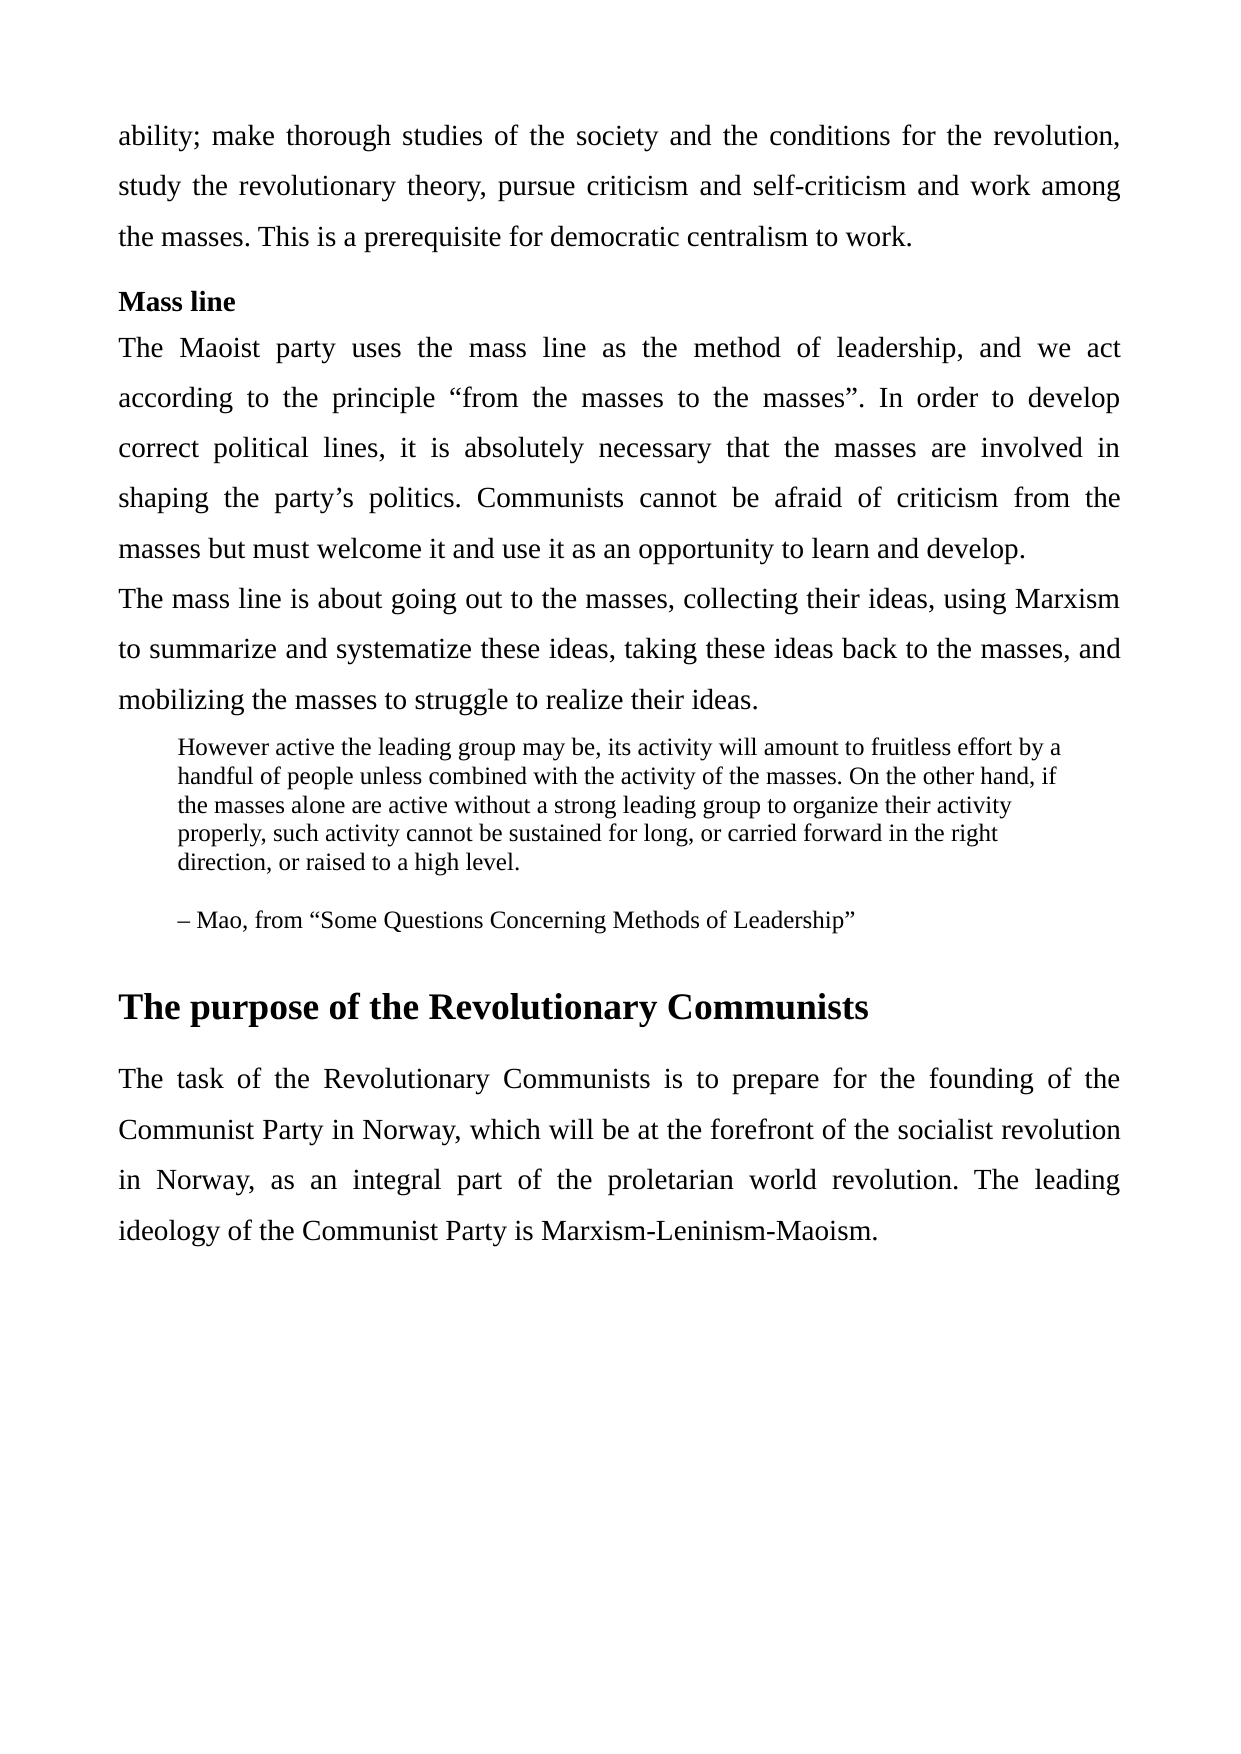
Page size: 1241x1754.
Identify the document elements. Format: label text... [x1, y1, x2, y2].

subtitle Mass line [118, 284, 1122, 317]
text ability; make thorough studies of the society and the conditions for the revolution, study the revolutionary theory, pursue criticism and self-criticism and work among the masses. This is a prerequisite for democratic centralism to work. [118, 118, 1122, 252]
subtitle The purpose of the Revolutionary Communists [118, 984, 1122, 1028]
text – Mao, from “Some Questions Concerning Methods of Leadership” [177, 905, 1063, 934]
text The Maoist party uses the mass line as the method of leadership, and we act according to the principle “from the masses to the masses”. In order to develop correct political lines, it is absolutely necessary that the masses are involved in shaping the party’s politics. Communists cannot be afraid of criticism from the masses but must welcome it and use it as an opportunity to learn and develop. [118, 330, 1122, 564]
text However active the leading group may be, its activity will amount to fruitless effort by a handful of people unless combined with the activity of the masses. On the other hand, if the masses alone are active without a strong leading group to organize their activity properly, such activity cannot be sustained for long, or carried forward in the right direction, or raised to a high level. [177, 732, 1063, 876]
text The mass line is about going out to the masses, collecting their ideas, using Marxism to summarize and systematize these ideas, taking these ideas back to the masses, and mobilizing the masses to struggle to realize their ideas. [118, 581, 1122, 715]
text The task of the Revolutionary Communists is to prepare for the founding of the Communist Party in Norway, which will be at the forefront of the socialist revolution in Norway, as an integral part of the proletarian world revolution. The leading ideology of the Communist Party is Marxism-Leninism-Maoism. [118, 1062, 1122, 1246]
